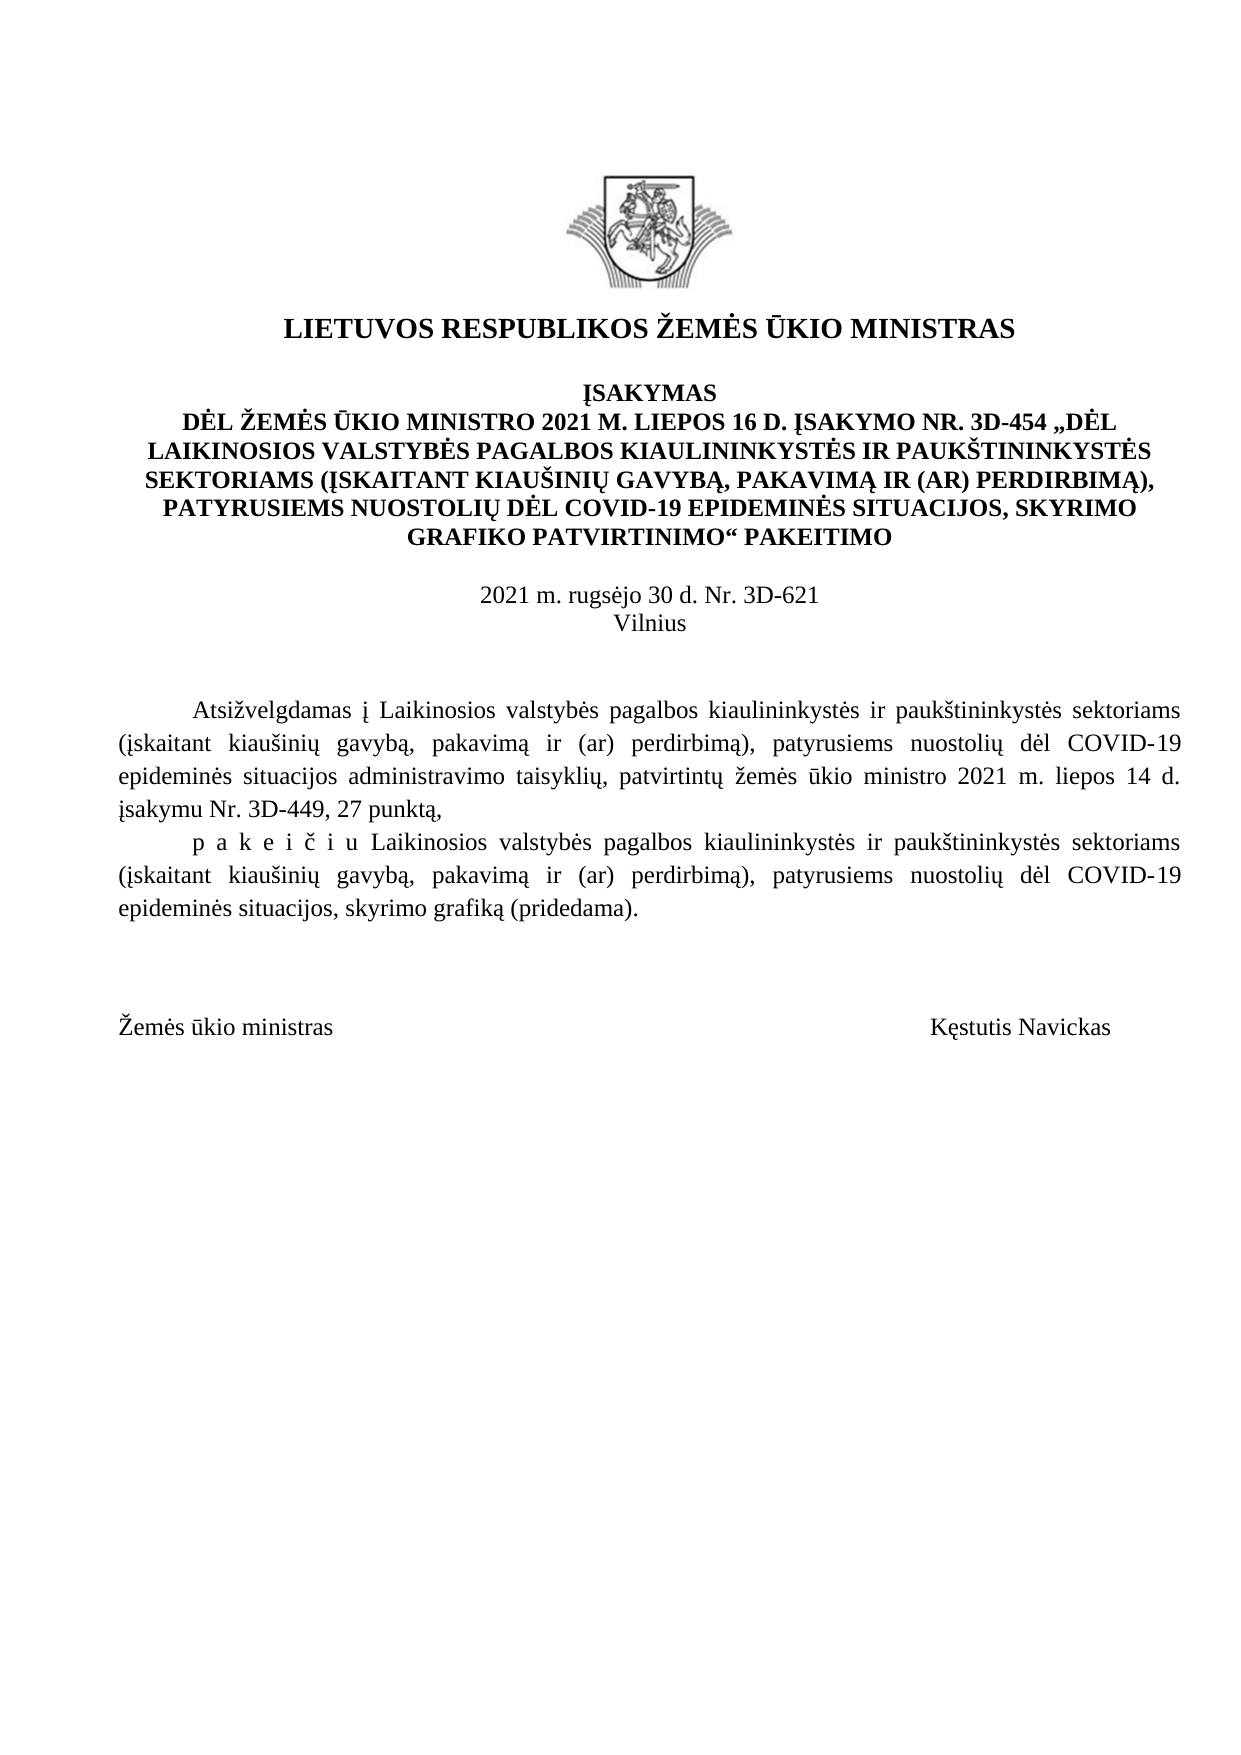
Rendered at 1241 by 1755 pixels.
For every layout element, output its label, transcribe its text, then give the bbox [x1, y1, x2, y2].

text ĮSAKYMAS [118, 378, 1181, 407]
text Žemės ūkio ministras Kęstutis Navickas [118, 1012, 1181, 1041]
text Vilnius [118, 608, 1181, 637]
text 2021 m. rugsėjo 30 d. Nr. 3D-621 [118, 580, 1181, 608]
text DĖL ŽEMĖS ŪKIO MINISTRO 2021 M. LIEPOS 16 D. ĮSAKYMO NR. 3D-454 „DĖL LAIKINOSIOS VALSTYBĖS PAGALBOS KIAULININKYSTĖS IR PAUKŠTININKYSTĖS SEKTORIAMS (ĮSKAITANT KIAUŠINIŲ GAVYBĄ, PAKAVIMĄ IR (AR) PERDIRBIMĄ), PATYRUSIEMS NUOSTOLIŲ DĖL COVID-19 EPIDEMINĖS SITUACIJOS, SKYRIMO GRAFIKO PATVIRTINIMO“ PAKEITIMO [118, 407, 1181, 551]
text Atsižvelgdamas į Laikinosios valstybės pagalbos kiaulininkystės ir paukštininkystės sektoriams (įskaitant kiaušinių gavybą, pakavimą ir (ar) perdirbimą), patyrusiems nuostolių dėl COVID-19 epideminės situacijos administravimo taisyklių, patvirtintų žemės ūkio ministro 2021 m. liepos 14 d. įsakymu Nr. 3D-449, 27 punktą, [118, 695, 1181, 822]
text p a k e i č i u Laikinosios valstybės pagalbos kiaulininkystės ir paukštininkystės sektoriams (įskaitant kiaušinių gavybą, pakavimą ir (ar) perdirbimą), patyrusiems nuostolių dėl COVID-19 epideminės situacijos, skyrimo grafiką (pridedama). [118, 827, 1181, 922]
text LIETUVOS RESPUBLIKOS ŽEMĖS ŪKIO MINISTRAS [118, 311, 1181, 345]
